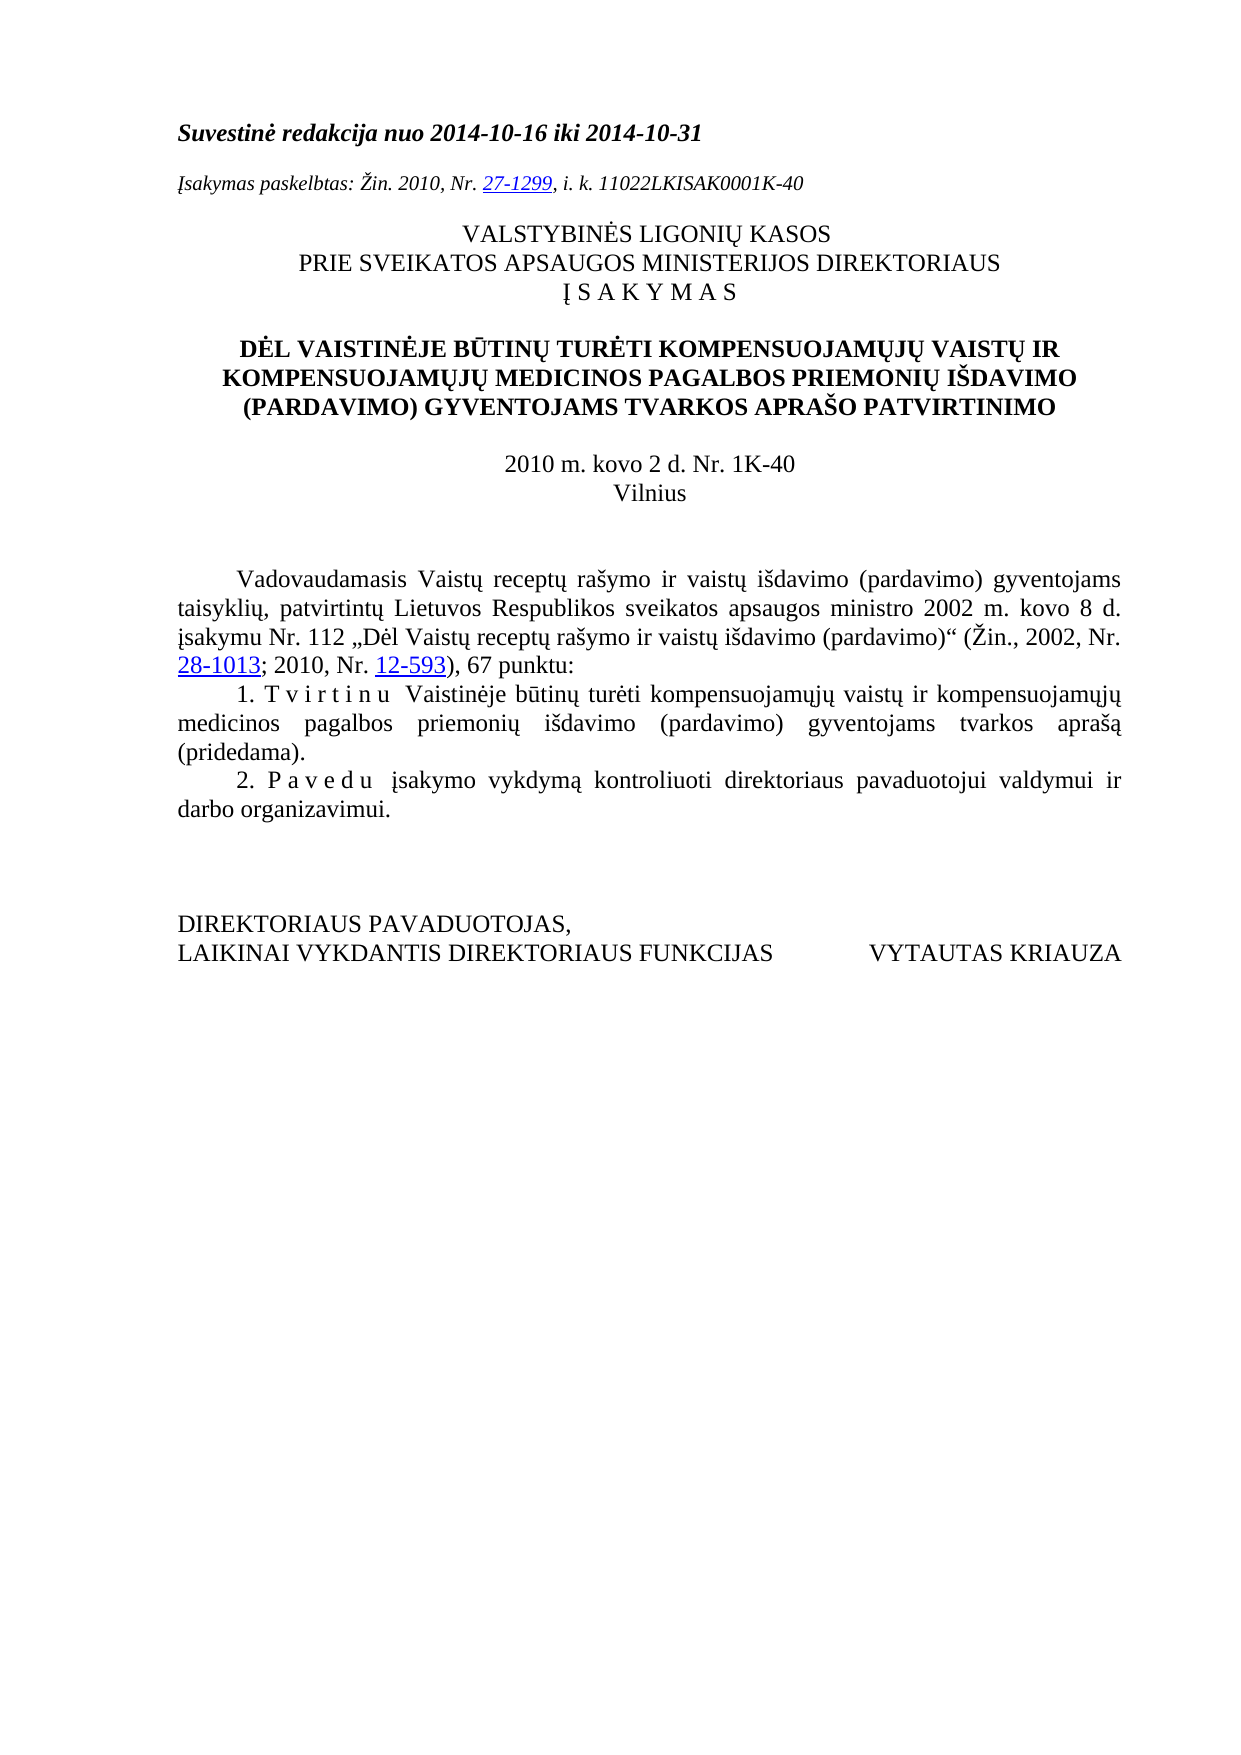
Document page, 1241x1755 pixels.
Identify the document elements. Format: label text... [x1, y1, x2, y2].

text DĖL VAISTINĖJE BŪTINŲ TURĖTI KOMPENSUOJAMŲJŲ VAISTŲ IR KOMPENSUOJAMŲJŲ MEDICINOS PAGALBOS PRIEMONIŲ IŠDAVIMO (PARDAVIMO) GYVENTOJAMS TVARKOS APRAŠO PATVIRTINIMO [177, 334, 1122, 420]
text Direktoriaus pavaduotojas, [177, 909, 1122, 938]
text Vilnius [177, 478, 1122, 507]
text 2. Pavedu įsakymo vykdymą kontroliuoti direktoriaus pavaduotojui valdymui ir darbo organizavimui. [177, 765, 1122, 823]
text 2010 m. kovo 2 d. Nr. 1K-40 [177, 449, 1122, 478]
text 1. Tvirtinu Vaistinėje būtinų turėti kompensuojamųjų vaistų ir kompensuojamųjų medicinos pagalbos priemonių išdavimo (pardavimo) gyventojams tvarkos aprašą (pridedama). [177, 679, 1122, 765]
text Suvestinė redakcija nuo 2014-10-16 iki 2014-10-31 [177, 118, 1122, 147]
text Vadovaudamasis Vaistų receptų rašymo ir vaistų išdavimo (pardavimo) gyventojams taisyklių, patvirtintų Lietuvos Respublikos sveikatos apsaugos ministro 2002 m. kovo 8 d. įsakymu Nr. 112 „Dėl Vaistų receptų rašymo ir vaistų išdavimo (pardavimo)“ (Žin., 2002, Nr. 28-1013; 2010, Nr. 12-593), 67 punktu: [177, 564, 1122, 679]
text Įsakymas paskelbtas: Žin. 2010, Nr. 27-1299, i. k. 11022LKISAK0001K-40 [177, 171, 1122, 195]
text VALSTYBINĖS LIGONIŲ KASOS [177, 219, 1122, 248]
text ĮSAKYMAS [177, 277, 1122, 305]
text laikinai vykdantis direktoriaus funkcijas Vytautas Kriauza [177, 938, 1122, 967]
text PRIE SVEIKATOS APSAUGOS MINISTERIJOS DIREKTORIAUS [177, 248, 1122, 277]
